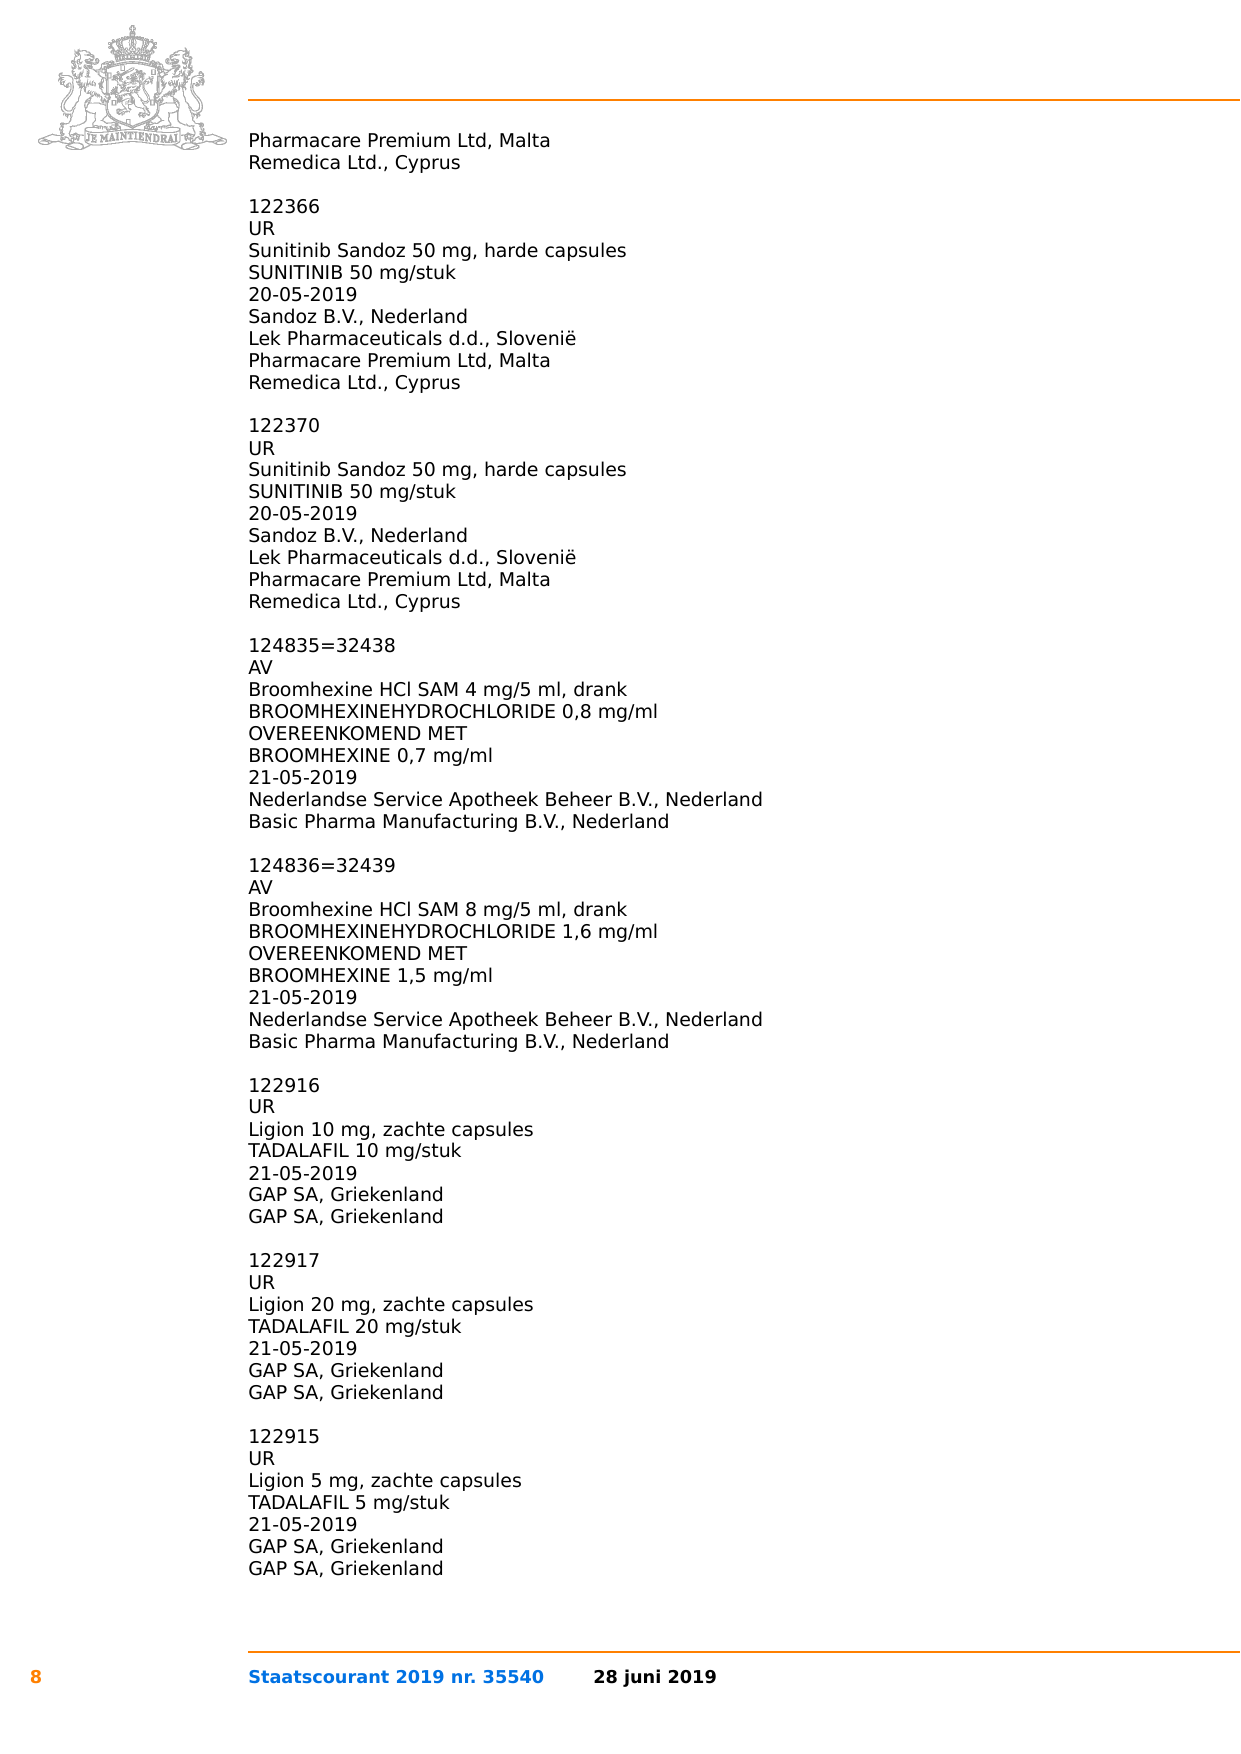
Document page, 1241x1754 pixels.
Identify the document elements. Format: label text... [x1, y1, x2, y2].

text Lek Pharmaceuticals d.d., Slovenië [248, 328, 1163, 349]
text 21-05-2019 [248, 1162, 1163, 1184]
text 20-05-2019 [248, 503, 1163, 525]
text OVEREENKOMEND MET [248, 723, 1163, 745]
text 122366 [248, 196, 1163, 218]
text Sunitinib Sandoz 50 mg, harde capsules [248, 459, 1163, 481]
text UR [248, 437, 1163, 459]
text 21-05-2019 [248, 1514, 1163, 1536]
text BROOMHEXINEHYDROCHLORIDE 0,8 mg/ml [248, 701, 1163, 723]
text GAP SA, Griekenland [248, 1184, 1163, 1206]
text AV [248, 877, 1163, 899]
text TADALAFIL 5 mg/stuk [248, 1492, 1163, 1514]
text 21-05-2019 [248, 987, 1163, 1009]
text UR [248, 218, 1163, 240]
picture [38, 25, 227, 150]
text GAP SA, Griekenland [248, 1360, 1163, 1382]
text BROOMHEXINE 0,7 mg/ml [248, 745, 1163, 767]
text 21-05-2019 [248, 1338, 1163, 1360]
text Pharmacare Premium Ltd, Malta [248, 569, 1163, 591]
text 21-05-2019 [248, 767, 1163, 789]
text BROOMHEXINE 1,5 mg/ml [248, 965, 1163, 987]
text Sandoz B.V., Nederland [248, 525, 1163, 547]
text Broomhexine HCl SAM 4 mg/5 ml, drank [248, 679, 1163, 701]
text OVEREENKOMEND MET [248, 943, 1163, 965]
text UR [248, 1096, 1163, 1118]
text BROOMHEXINEHYDROCHLORIDE 1,6 mg/ml [248, 921, 1163, 943]
text TADALAFIL 10 mg/stuk [248, 1140, 1163, 1162]
text Pharmacare Premium Ltd, Malta [248, 130, 1163, 152]
text Ligion 10 mg, zachte capsules [248, 1118, 1163, 1140]
text 20-05-2019 [248, 284, 1163, 306]
text Remedica Ltd., Cyprus [248, 152, 1163, 174]
text GAP SA, Griekenland [248, 1382, 1163, 1404]
text SUNITINIB 50 mg/stuk [248, 481, 1163, 503]
text GAP SA, Griekenland [248, 1206, 1163, 1228]
text Basic Pharma Manufacturing B.V., Nederland [248, 811, 1163, 833]
text 122915 [248, 1426, 1163, 1448]
text TADALAFIL 20 mg/stuk [248, 1316, 1163, 1338]
text Pharmacare Premium Ltd, Malta [248, 349, 1163, 372]
text Remedica Ltd., Cyprus [248, 372, 1163, 393]
text AV [248, 657, 1163, 679]
text 122916 [248, 1074, 1163, 1096]
text Nederlandse Service Apotheek Beheer B.V., Nederland [248, 1009, 1163, 1031]
text 122917 [248, 1250, 1163, 1272]
text Remedica Ltd., Cyprus [248, 591, 1163, 613]
text Nederlandse Service Apotheek Beheer B.V., Nederland [248, 789, 1163, 811]
text UR [248, 1448, 1163, 1470]
text Sunitinib Sandoz 50 mg, harde capsules [248, 240, 1163, 262]
text Broomhexine HCl SAM 8 mg/5 ml, drank [248, 899, 1163, 921]
text Sandoz B.V., Nederland [248, 306, 1163, 328]
text GAP SA, Griekenland [248, 1558, 1163, 1580]
text GAP SA, Griekenland [248, 1536, 1163, 1558]
text 124836=32439 [248, 855, 1163, 877]
text UR [248, 1272, 1163, 1294]
text Lek Pharmaceuticals d.d., Slovenië [248, 547, 1163, 569]
text Ligion 5 mg, zachte capsules [248, 1470, 1163, 1492]
text Basic Pharma Manufacturing B.V., Nederland [248, 1031, 1163, 1053]
text 122370 [248, 415, 1163, 437]
text SUNITINIB 50 mg/stuk [248, 262, 1163, 284]
text 124835=32438 [248, 635, 1163, 657]
text Ligion 20 mg, zachte capsules [248, 1294, 1163, 1316]
